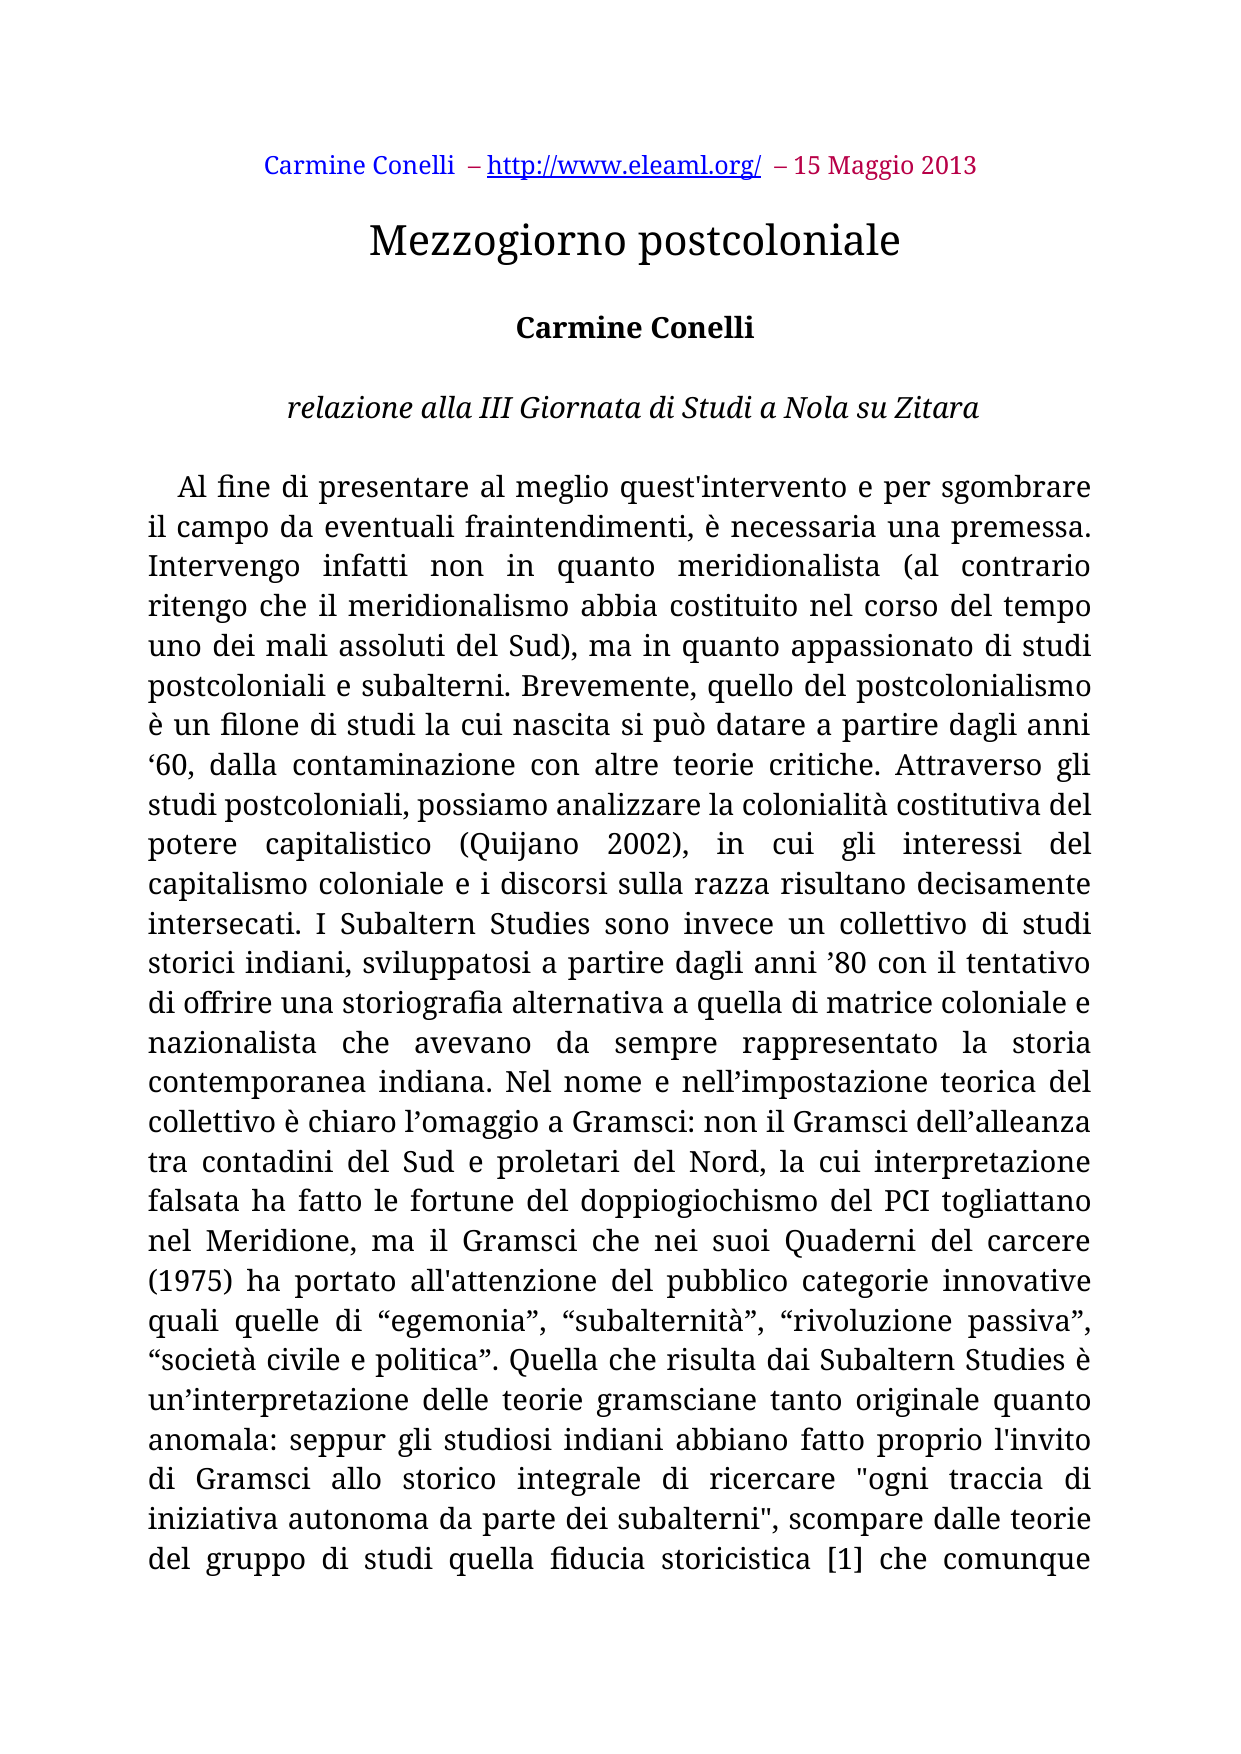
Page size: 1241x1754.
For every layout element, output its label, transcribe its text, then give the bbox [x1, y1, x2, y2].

text Carmine Conelli [148, 308, 1093, 347]
text Al fine di presentare al meglio quest'intervento e per sgombrare il campo da eventuali fraintendimenti, è necessaria una premessa. Intervengo infatti non in quanto meridionalista (al contrario ritengo che il meridionalismo abbia costituito nel corso del tempo uno dei mali assoluti del Sud), ma in quanto appassionato di studi postcoloniali e subalterni. Brevemente, quello del postcolonialismo è un filone di studi la cui nascita si può datare a partire dagli anni ‘60, dalla contaminazione con altre teorie critiche. Attraverso gli studi postcoloniali, possiamo analizzare la colonialità costitutiva del potere capitalistico (Quijano 2002), in cui gli interessi del capitalismo coloniale e i discorsi sulla razza risultano decisamente intersecati. I Subaltern Studies sono invece un collettivo di studi storici indiani, sviluppatosi a partire dagli anni ’80 con il tentativo di offrire una storiografia alternativa a quella di matrice coloniale e nazionalista che avevano da sempre rappresentato la storia contemporanea indiana. Nel nome e nell’impostazione teorica del collettivo è chiaro l’omaggio a Gramsci: non il Gramsci dell’alleanza tra contadini del Sud e proletari del Nord, la cui interpretazione falsata ha fatto le fortune del doppiogiochismo del PCI togliattano nel Meridione, ma il Gramsci che nei suoi Quaderni del carcere (1975) ha portato all'attenzione del pubblico categorie innovative quali quelle di “egemonia”, “subalternità”, “rivoluzione passiva”, “società civile e politica”. Quella che risulta dai Subaltern Studies è un’interpretazione delle teorie gramsciane tanto originale quanto anomala: seppur gli studiosi indiani abbiano fatto proprio l'invito di Gramsci allo storico integrale di ricercare "ogni traccia di iniziativa autonoma da parte dei subalterni", scompare dalle teorie del gruppo di studi quella fiducia storicistica [1] che comunque [148, 466, 1093, 1578]
text relazione alla III Giornata di Studi a Nola su Zitara [148, 387, 1093, 427]
text Mezzogiorno postcoloniale [148, 211, 1093, 268]
